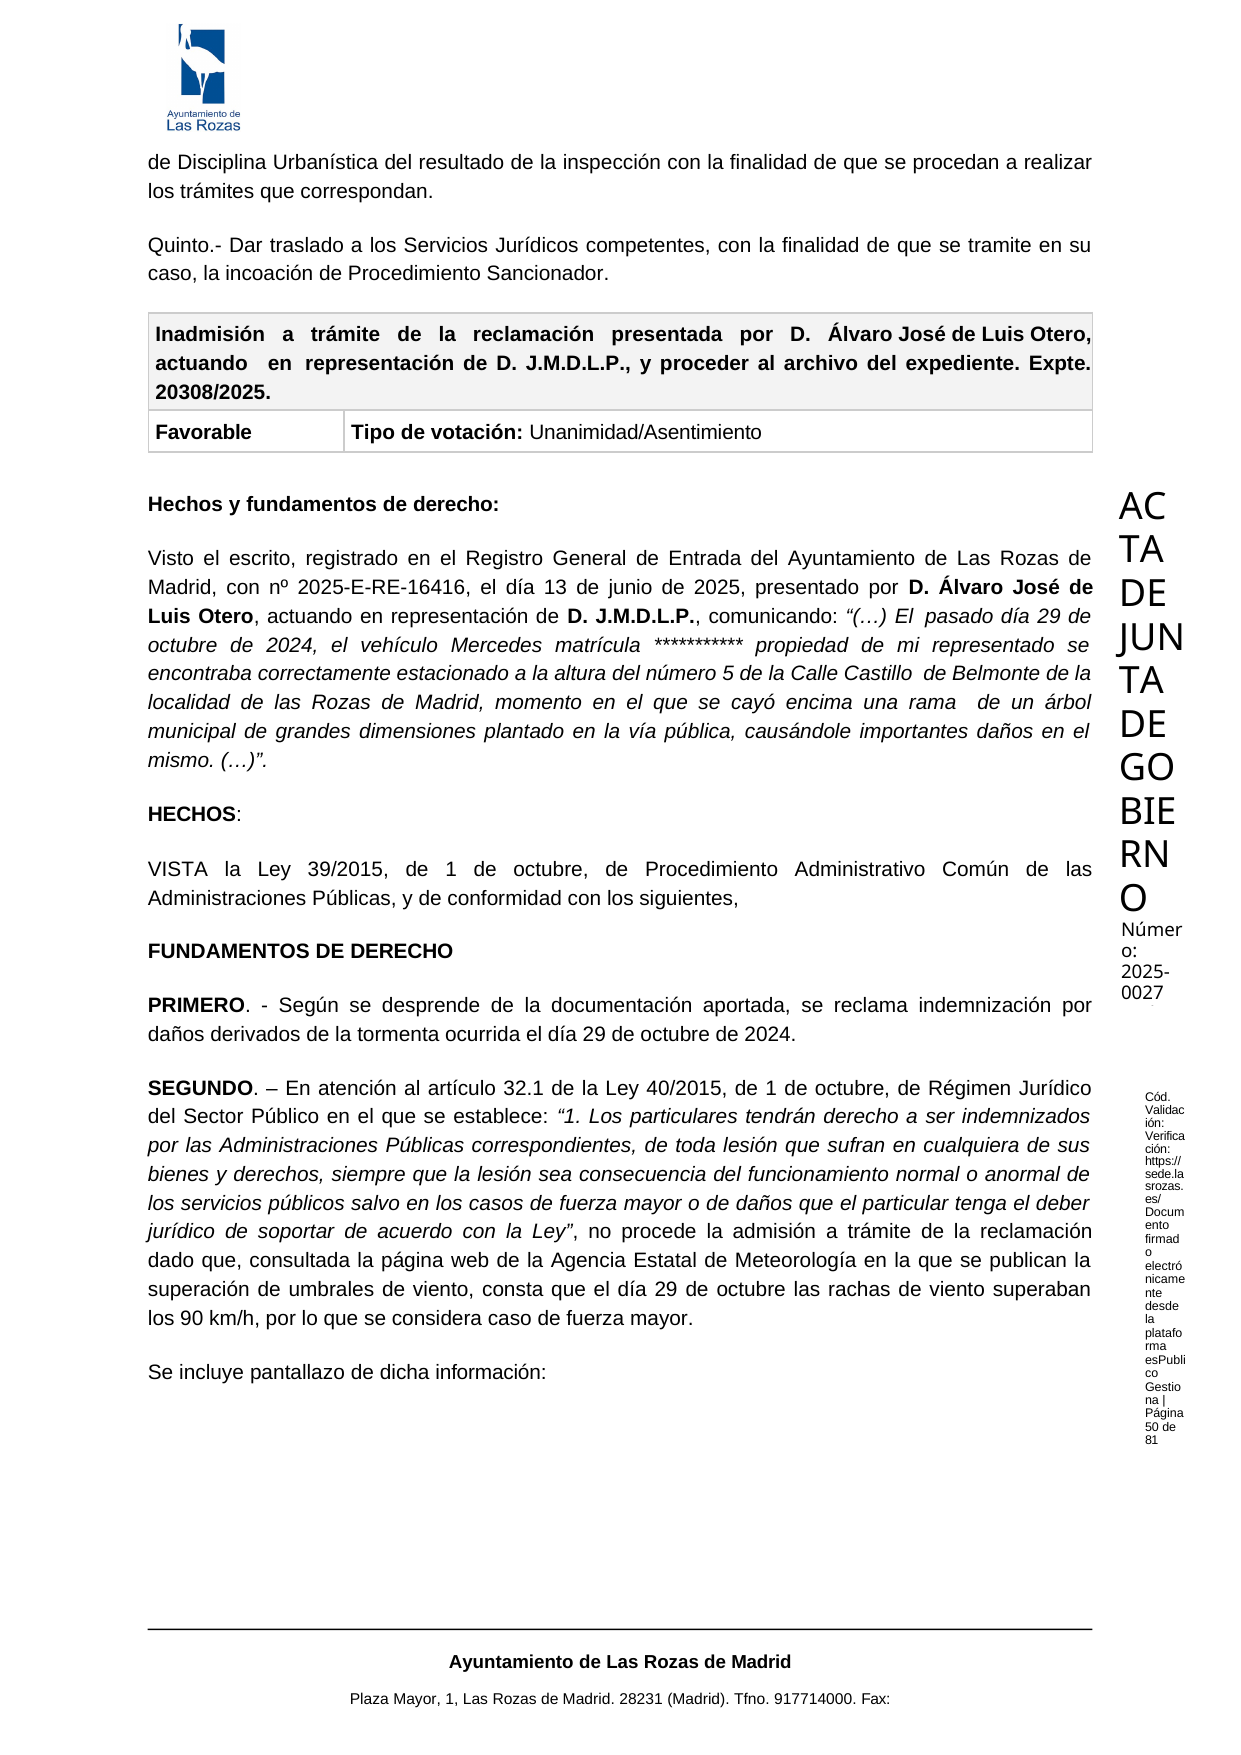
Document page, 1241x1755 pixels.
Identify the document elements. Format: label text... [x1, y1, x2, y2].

subtitle [1117, 657, 1121, 1005]
subtitle FUNDAMENTOS DE DERECHO [148, 939, 1117, 963]
text ACTA DE JUNTA DE GOBIERNO [1119, 484, 1185, 920]
subtitle [1185, 802, 1211, 826]
table_header Inadmisión a trámite de la reclamación presentada por D. Álvaro José de Luis Otero, actuando en representación de D. J.M.D.L.P., y proceder al archivo del expediente. Expte. 20308/2025. [149, 314, 1092, 409]
text Documento firmado electrónicamente desde la plataforma esPublico Gestiona | Página 50 de 81 [1145, 1206, 1186, 1447]
text Verificación: https://sede.lasrozas.es/ [1145, 1131, 1186, 1206]
subtitle [1185, 939, 1211, 963]
text [1143, 1089, 1186, 1626]
text PRIMERO. - Según se desprende de la documentación aportada, se reclama indemnización por daños derivados de la tormenta ocurrida el día 29 de octubre de 2024. [148, 993, 1093, 1046]
text Quinto.- Dar traslado a los Servicios Jurídicos competentes, con la finalidad de que se tramite en su caso, la incoación de Procedimiento Sancionador. [148, 232, 1093, 285]
text Número: 2025-0027 Fecha: 01/07/2025 [1121, 920, 1185, 1005]
table_cell Tipo de votación: Unanimidad/Asentimiento [345, 411, 1092, 451]
subtitle Hechos y fundamentos de derecho: [148, 482, 1185, 654]
text Cód. Validación: [1145, 1090, 1186, 1131]
text Se incluye pantallazo de dicha información: [148, 1360, 1143, 1384]
table_cell Favorable [149, 411, 343, 451]
text de Disciplina Urbanística del resultado de la inspección con la finalidad de que se procedan a realizar los trámites que correspondan. [148, 150, 1093, 203]
subtitle HECHOS: [148, 802, 1117, 826]
text Visto el escrito, registrado en el Registro General de Entrada del Ayuntamiento de Las Rozas de Madrid, con nº 2025-E-RE-16416, el día 13 de junio de 2025, presentado por D. Álvaro José de Luis Otero, actuando en representación de D. J.M.D.L.P., comunicando: “(…) El pasado día 29 de octubre de 2024, el vehículo Mercedes matrícula *********** propiedad de mi representado se encontraba correctamente estacionado a la altura del número 5 de la Calle Castillo de Belmonte de la localidad de las Rozas de Madrid, momento en el que se cayó encima una rama de un árbol municipal de grandes dimensiones plantado en la vía pública, causándole importantes daños en el mismo. (…)”. [148, 546, 1093, 771]
text SEGUNDO. – En atención al artículo 32.1 de la Ley 40/2015, de 1 de octubre, de Régimen Jurídico del Sector Público en el que se establece: “1. Los particulares tendrán derecho a ser indemnizados por las Administraciones Públicas correspondientes, de toda lesión que sufran en cualquiera de sus bienes y derechos, siempre que la lesión sea consecuencia del funcionamiento normal o anormal de los servicios públicos salvo en los casos de fuerza mayor o de daños que el particular tenga el deber jurídico de soportar de acuerdo con la Ley”, no procede la admisión a trámite de la reclamación dado que, consultada la página web de la Agencia Estatal de Meteorología en la que se publican la superación de umbrales de viento, consta que el día 29 de octubre las rachas de viento superaban los 90 km/h, por lo que se considera caso de fuerza mayor. [148, 1076, 1093, 1329]
text VISTA la Ley 39/2015, de 1 de octubre, de Procedimiento Administrativo Común de las Administraciones Públicas, y de conformidad con los siguientes, [148, 857, 1093, 909]
